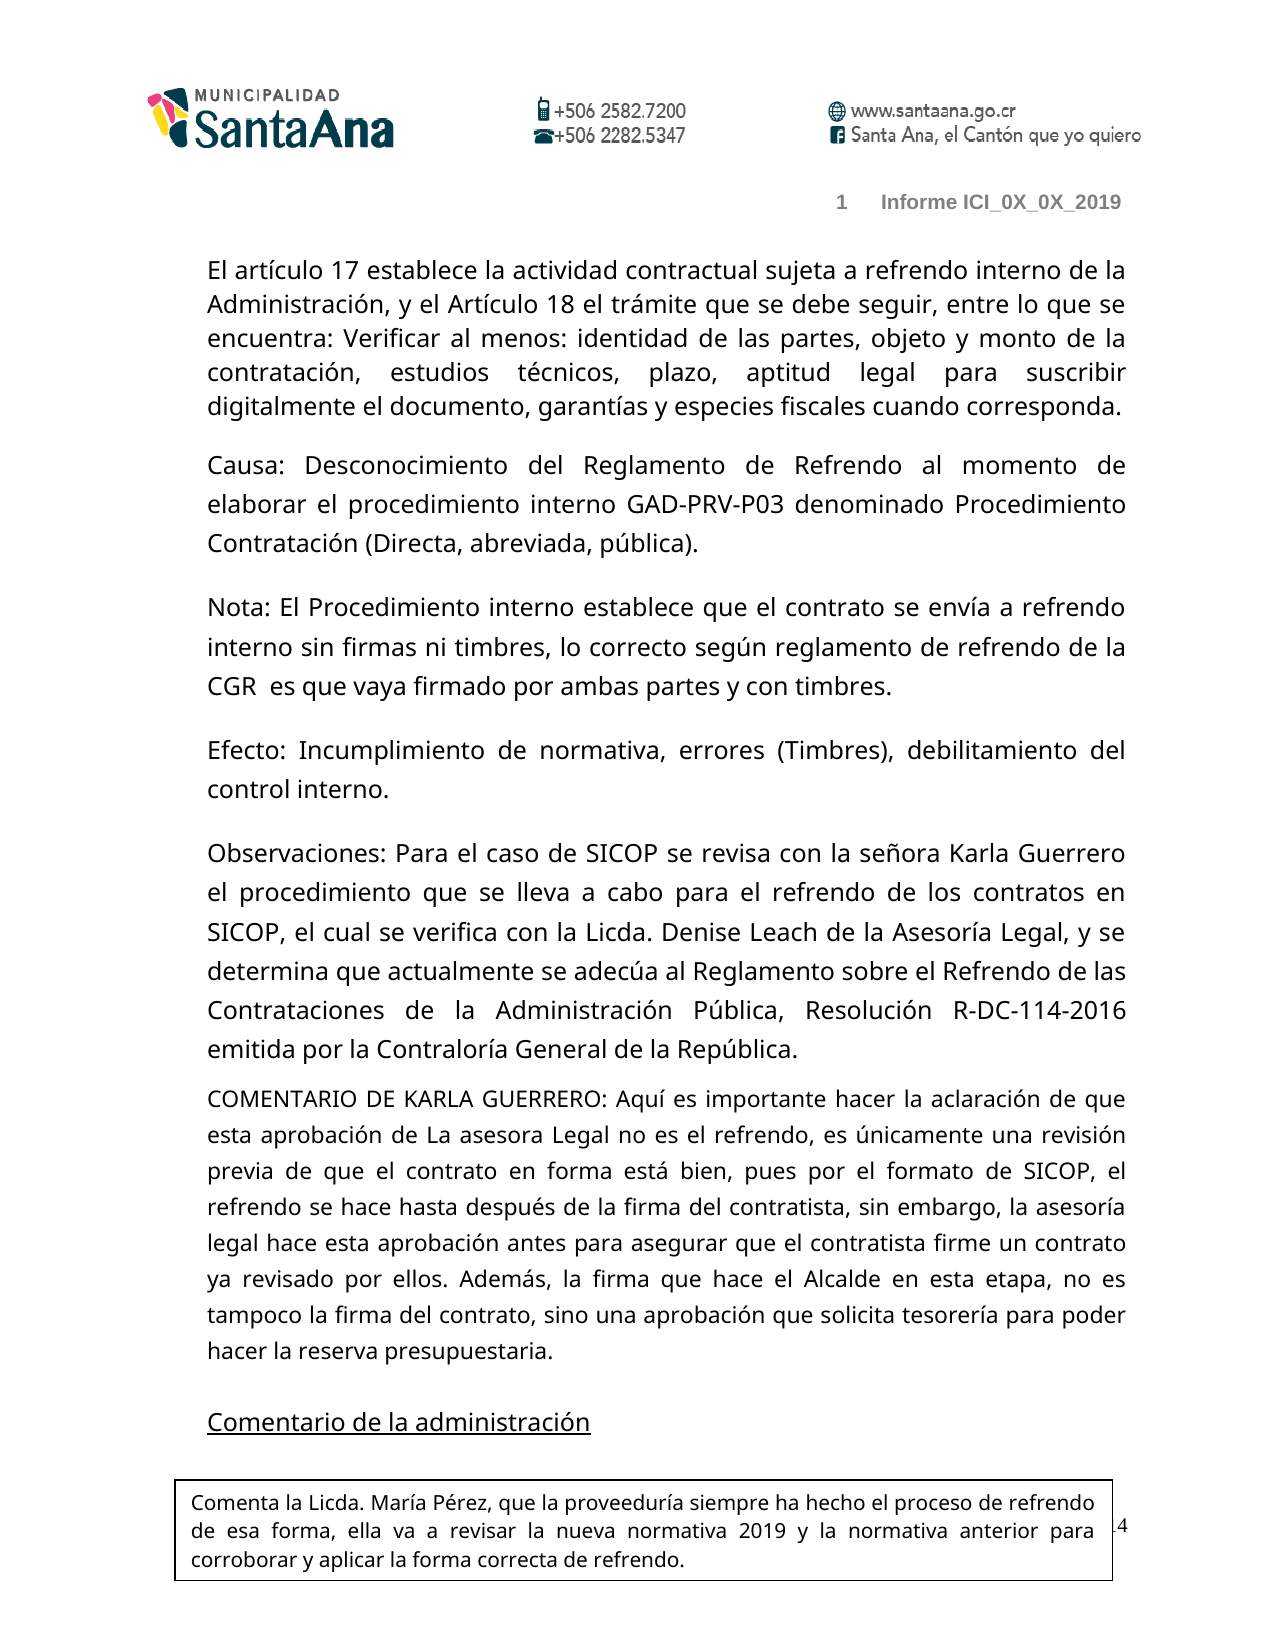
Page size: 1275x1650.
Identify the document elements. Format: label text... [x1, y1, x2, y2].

text Nota: El Procedimiento interno establece que el contrato se envía a refrendo interno sin firmas ni timbres, lo correcto según reglamento de refrendo de la CGR es que vaya firmado por ambas partes y con timbres. [207, 590, 1127, 702]
text Causa: Desconocimiento del Reglamento de Refrendo al momento de elaborar el procedimiento interno GAD-PRV-P03 denominado Procedimiento Contratación (Directa, abreviada, pública). [207, 448, 1127, 560]
text Efecto: Incumplimiento de normativa, errores (Timbres), debilitamiento del control interno. [207, 733, 1127, 806]
text Comentario de la administración [207, 1404, 1127, 1438]
text El artículo 17 establece la actividad contractual sujeta a refrendo interno de la Administración, y el Artículo 18 el trámite que se debe seguir, entre lo que se encuentra: Verificar al menos: identidad de las partes, objeto y monto de la contratación, estudios técnicos, plazo, aptitud legal para suscribir digitalmente el documento, garantías y especies fiscales cuando corresponda. [207, 252, 1127, 423]
text Comenta la Licda. María Pérez, que la proveeduría siempre ha hecho el proceso de refrendo de esa forma, ella va a revisar la nueva normativa 2019 y la normativa anterior para corroborar y aplicar la forma correcta de refrendo. [191, 1488, 1096, 1572]
text Observaciones: Para el caso de SICOP se revisa con la señora Karla Guerrero el procedimiento que se lleva a cabo para el refrendo de los contratos en SICOP, el cual se verifica con la Licda. Denise Leach de la Asesoría Legal, y se determina que actualmente se adecúa al Reglamento sobre el Refrendo de las Contrataciones de la Administración Pública, Resolución R-DC-114-2016 emitida por la Contraloría General de la República. [207, 836, 1127, 1066]
text COMENTARIO DE KARLA GUERRERO: Aquí es importante hacer la aclaración de que esta aprobación de La asesora Legal no es el refrendo, es únicamente una revisión previa de que el contrato en forma está bien, pues por el formato de SICOP, el refrendo se hace hasta después de la firma del contratista, sin embargo, la asesoría legal hace esta aprobación antes para asegurar que el contratista firme un contrato ya revisado por ellos. Además, la firma que hace el Alcalde en esta etapa, no es tampoco la firma del contrato, sino una aprobación que solicita tesorería para poder hacer la reserva presupuestaria. [207, 1083, 1127, 1366]
